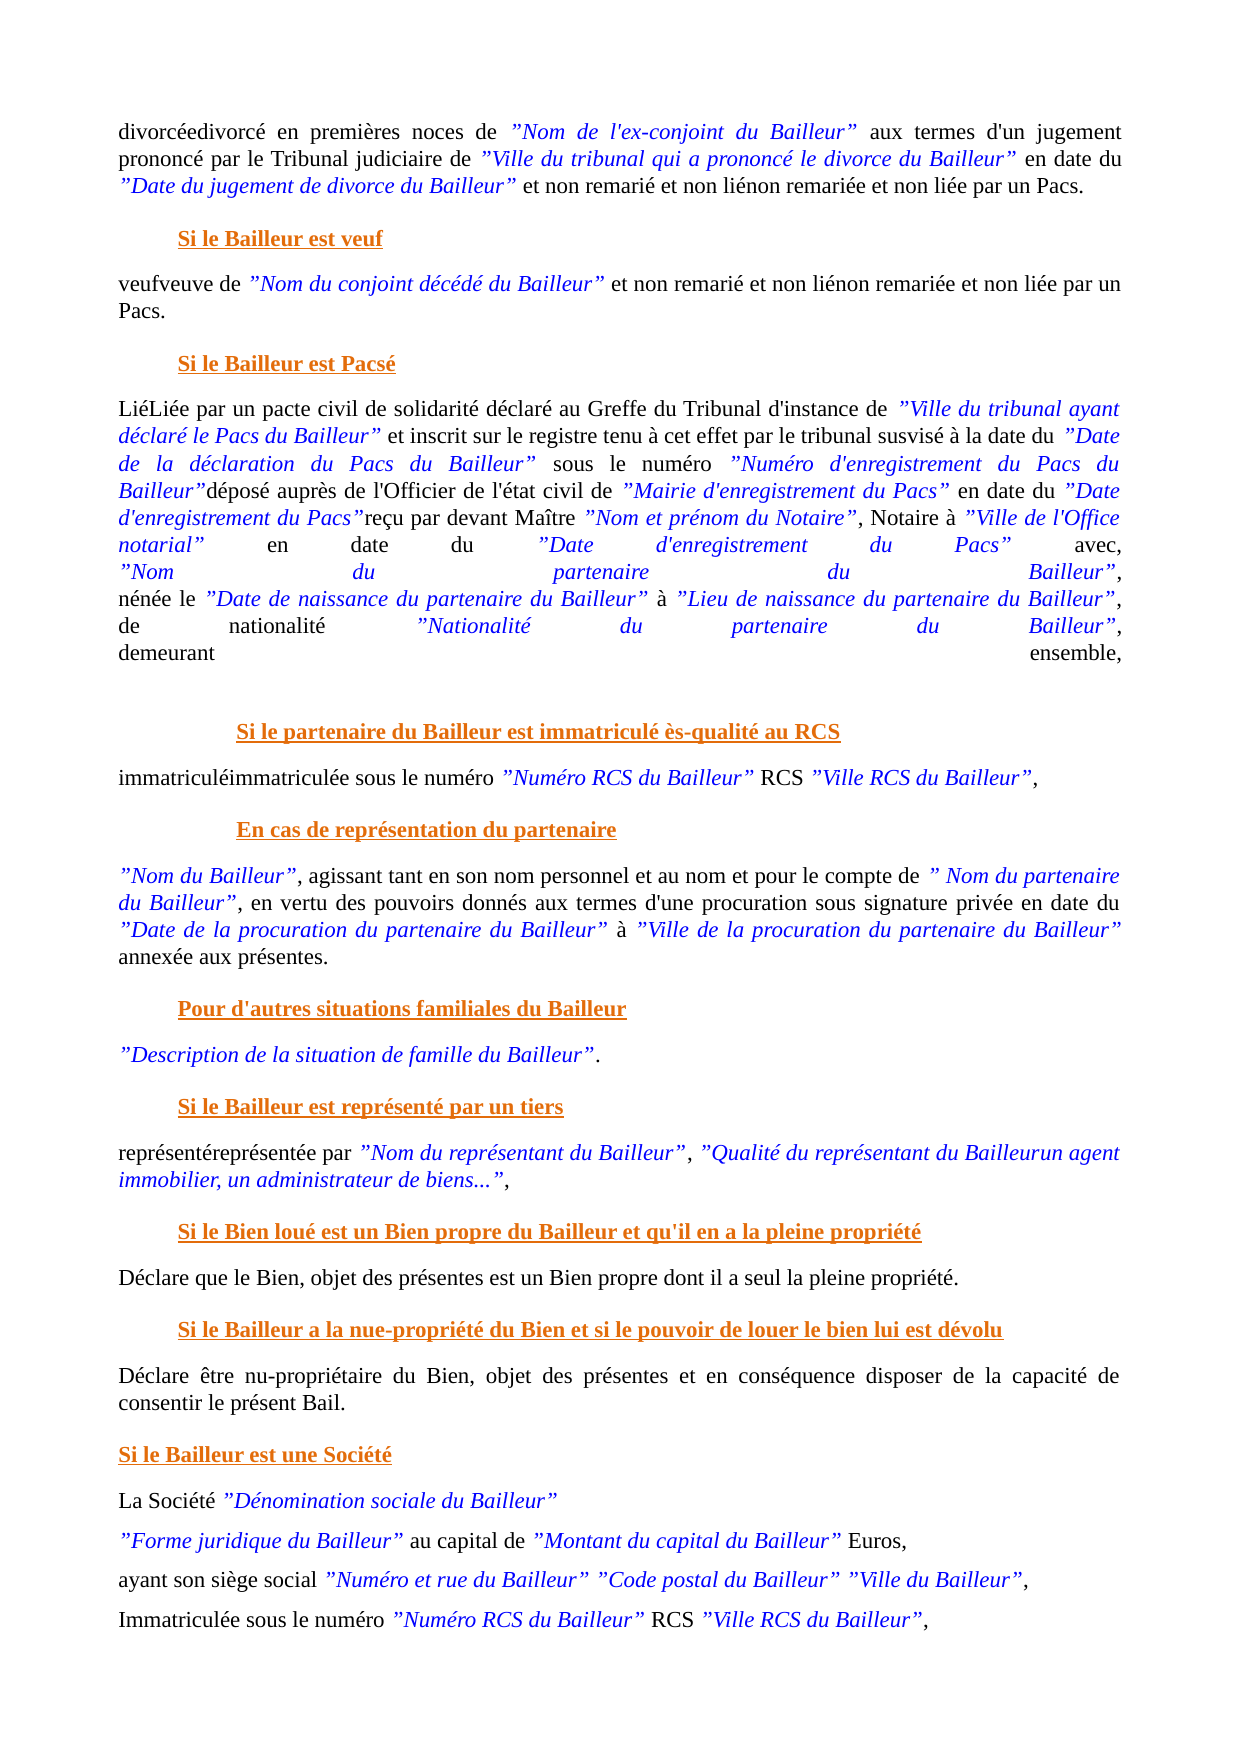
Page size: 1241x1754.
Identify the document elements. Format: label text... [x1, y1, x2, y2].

text Déclare que le Bien, objet des présentes est un Bien propre dont il a seul la pleine propriété. [118, 1264, 1122, 1291]
text divorcéedivorcé en premières noces de ”Nom de l'ex-conjoint du Bailleur” aux termes d'un jugement prononcé par le Tribunal judiciaire de ”Ville du tribunal qui a prononcé le divorce du Bailleur” en date du ”Date du jugement de divorce du Bailleur” et non remarié et non liénon remariée et non liée par un Pacs. [118, 118, 1122, 199]
text Si le Bailleur a la nue-propriété du Bien et si le pouvoir de louer le bien lui est dévolu [177, 1316, 1122, 1343]
text ”Forme juridique du Bailleur” au capital de ”Montant du capital du Bailleur” Euros, [118, 1526, 1122, 1553]
text Si le Bien loué est un Bien propre du Bailleur et qu'il en a la pleine propriété [177, 1218, 1122, 1245]
text ”Description de la situation de famille du Bailleur”. [118, 1041, 1122, 1068]
text veufveuve de ”Nom du conjoint décédé du Bailleur” et non remarié et non liénon remariée et non liée par un Pacs. [118, 270, 1122, 324]
text Si le Bailleur est veuf [177, 224, 1122, 251]
text Immatriculée sous le numéro ”Numéro RCS du Bailleur” RCS ”Ville RCS du Bailleur”, [118, 1606, 1122, 1633]
text Déclare être nu-propriétaire du Bien, objet des présentes et en conséquence disposer de la capacité de consentir le présent Bail. [118, 1362, 1122, 1416]
text Si le Bailleur est représenté par un tiers [177, 1093, 1122, 1120]
text ”Nom du Bailleur”, agissant tant en son nom personnel et au nom et pour le compte de ” Nom du partenaire du Bailleur”, en vertu des pouvoirs donnés aux termes d'une procuration sous signature privée en date du ”Date de la procuration du partenaire du Bailleur” à ”Ville de la procuration du partenaire du Bailleur” annexée aux présentes. [118, 862, 1122, 970]
text Pour d'autres situations familiales du Bailleur [177, 995, 1122, 1022]
text immatriculéimmatriculée sous le numéro ”Numéro RCS du Bailleur” RCS ”Ville RCS du Bailleur”, [118, 764, 1122, 791]
text LiéLiée par un pacte civil de solidarité déclaré au Greffe du Tribunal d'instance de ”Ville du tribunal ayant déclaré le Pacs du Bailleur” et inscrit sur le registre tenu à cet effet par le tribunal susvisé à la date du ”Date de la déclaration du Pacs du Bailleur” sous le numéro ”Numéro d'enregistrement du Pacs du Bailleur”déposé auprès de l'Officier de l'état civil de ”Mairie d'enregistrement du Pacs” en date du ”Date d'enregistrement du Pacs”reçu par devant Maître ”Nom et prénom du Notaire”, Notaire à ”Ville de l'Office notarial” en date du ”Date d'enregistrement du Pacs” avec, ”Nom du partenaire du Bailleur”, nénée le ”Date de naissance du partenaire du Bailleur” à ”Lieu de naissance du partenaire du Bailleur”, de nationalité ”Nationalité du partenaire du Bailleur”, demeurant ensemble, [118, 395, 1122, 693]
text La Société ”Dénomination sociale du Bailleur” [118, 1487, 1122, 1514]
text ayant son siège social ”Numéro et rue du Bailleur” ”Code postal du Bailleur” ”Ville du Bailleur”, [118, 1566, 1122, 1593]
text En cas de représentation du partenaire [236, 816, 1122, 843]
text Si le partenaire du Bailleur est immatriculé ès-qualité au RCS [236, 718, 1122, 745]
text Si le Bailleur est une Société [118, 1441, 1122, 1468]
text Si le Bailleur est Pacsé [177, 349, 1122, 376]
text représentéreprésentée par ”Nom du représentant du Bailleur”, ”Qualité du représentant du Bailleurun agent immobilier, un administrateur de biens...”, [118, 1139, 1122, 1193]
